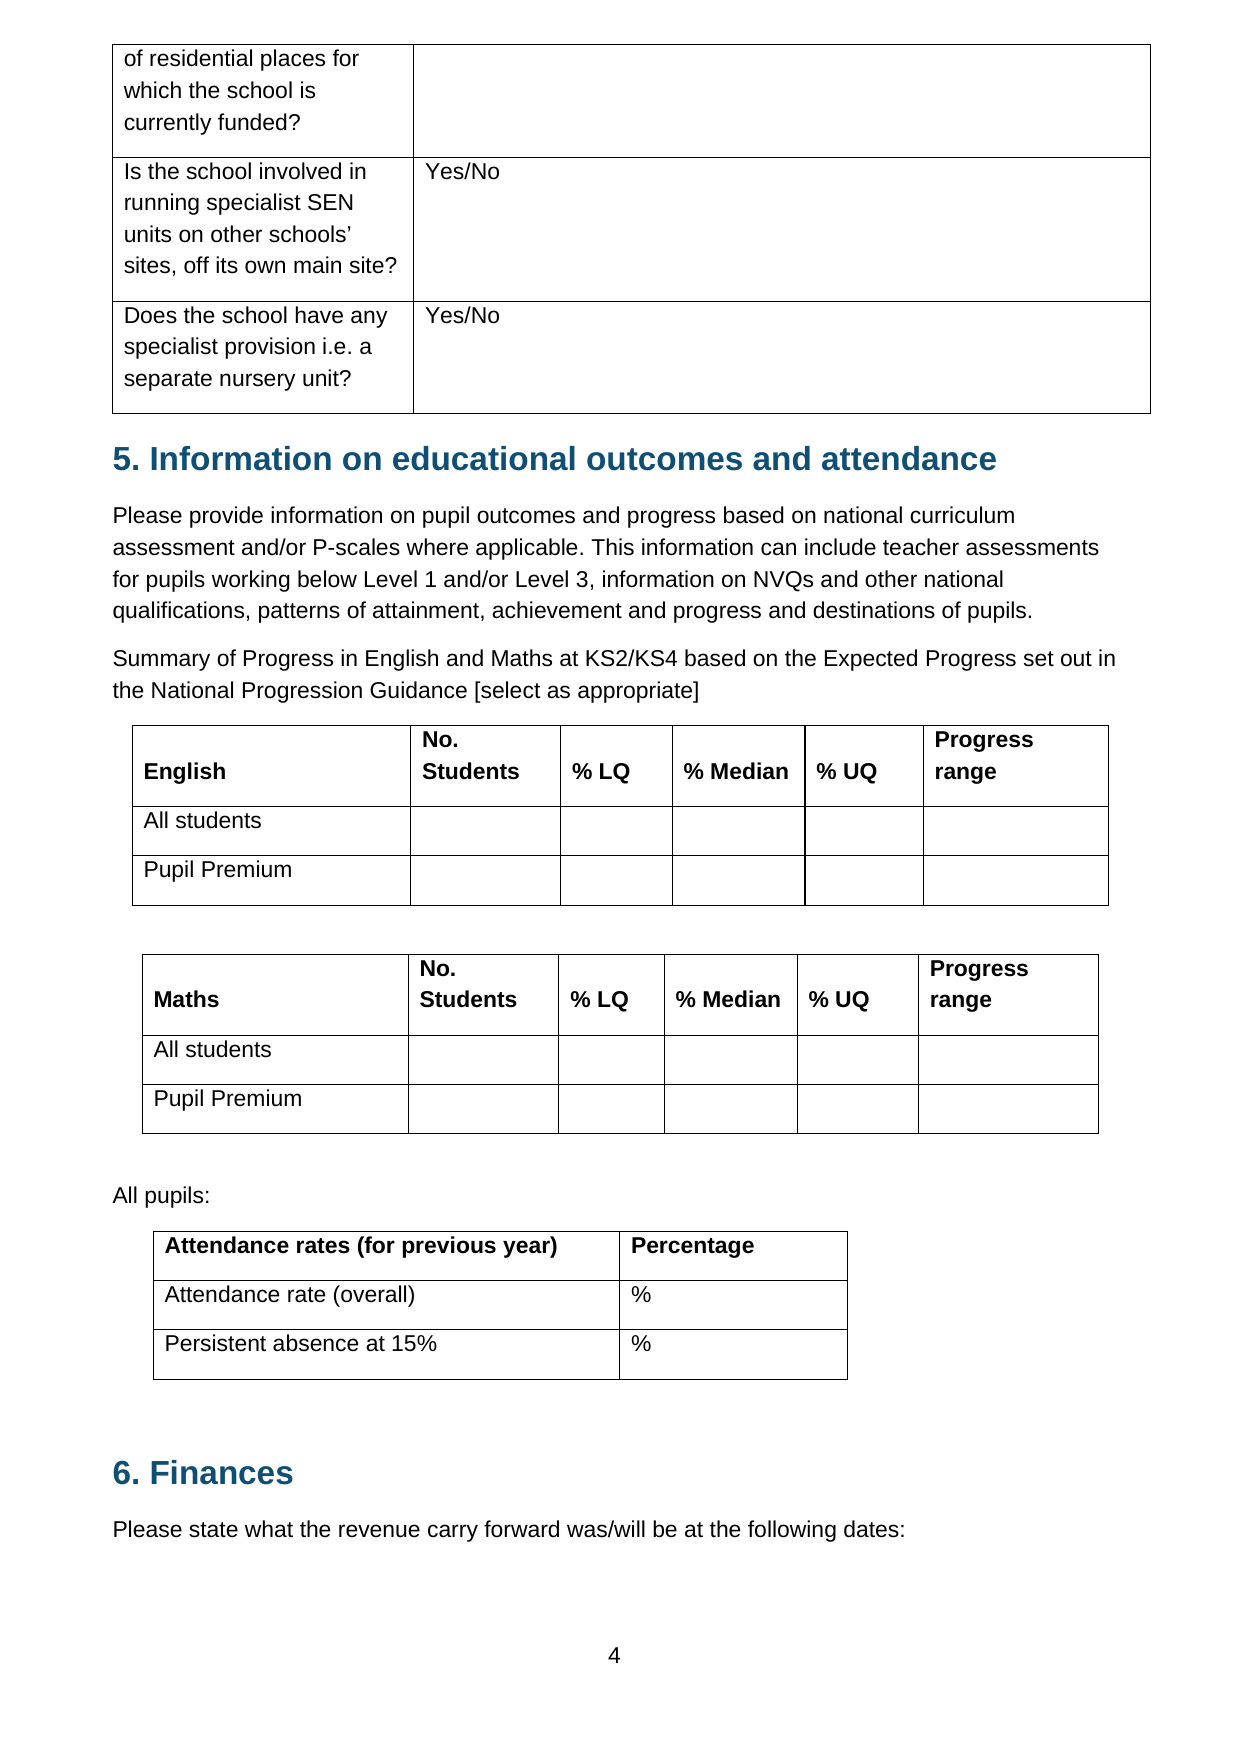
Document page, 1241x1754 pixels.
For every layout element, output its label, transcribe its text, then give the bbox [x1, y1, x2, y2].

table_cell All students [133, 807, 410, 855]
table_cell Is the school involved in running specialist SEN units on other schools’ sites, off its own main site? [113, 158, 413, 301]
table_cell [924, 856, 1108, 904]
table_cell [673, 856, 804, 904]
table_cell [806, 856, 923, 904]
table_cell [919, 1085, 1098, 1133]
table_cell [665, 1085, 797, 1133]
table_cell [411, 807, 560, 855]
table_header No. Students [409, 955, 558, 1035]
table_cell [559, 1085, 664, 1133]
table_cell [798, 1036, 918, 1084]
table_cell [409, 1036, 558, 1084]
table_header Progress range [924, 726, 1108, 806]
text Please provide information on pupil outcomes and progress based on national curriculum assessment and/or P-scales where applicable. This information can include teacher assessments for pupils working below Level 1 and/or Level 3, information on NVQs and other national qualifications, patterns of attainment, achievement and progress and destinations of pupils. [112, 502, 1128, 623]
table_cell Pupil Premium [133, 856, 410, 904]
table_cell Yes/No [414, 158, 1150, 301]
table_header % Median [665, 955, 797, 1035]
table_cell % [620, 1281, 847, 1329]
table_cell of residential places for which the school is currently funded? [113, 45, 413, 157]
table_cell [665, 1036, 797, 1084]
table_cell All students [143, 1036, 408, 1084]
table_header Maths [143, 955, 408, 1035]
table_cell [561, 856, 672, 904]
table_cell [414, 45, 1150, 157]
table_cell Yes/No [414, 302, 1150, 413]
table_cell [411, 856, 560, 904]
table_header No. Students [411, 726, 560, 806]
table_header % LQ [561, 726, 672, 806]
subtitle 5. Information on educational outcomes and attendance [112, 439, 1128, 477]
table_header % UQ [806, 726, 923, 806]
table_cell Attendance rate (overall) [154, 1281, 619, 1329]
table_header % UQ [798, 955, 918, 1035]
table_header Progress range [919, 955, 1098, 1035]
table_cell [559, 1036, 664, 1084]
table_cell [798, 1085, 918, 1133]
table_cell [919, 1036, 1098, 1084]
table_header % LQ [559, 955, 664, 1035]
table_cell [673, 807, 804, 855]
table_cell [806, 807, 923, 855]
text Summary of Progress in English and Maths at KS2/KS4 based on the Expected Progress set out in the National Progression Guidance [select as appropriate] [112, 645, 1128, 703]
table_header % Median [673, 726, 804, 806]
text Please state what the revenue carry forward was/will be at the following dates: [112, 1516, 1128, 1543]
table_header Attendance rates (for previous year) [154, 1232, 619, 1280]
table_cell % [620, 1330, 847, 1378]
table_header Percentage [620, 1232, 847, 1280]
table_cell Pupil Premium [143, 1085, 408, 1133]
table_cell Persistent absence at 15% [154, 1330, 619, 1378]
table_cell Does the school have any specialist provision i.e. a separate nursery unit? [113, 302, 413, 413]
table_cell [409, 1085, 558, 1133]
table_header English [133, 726, 410, 806]
table_cell [924, 807, 1108, 855]
table_cell [561, 807, 672, 855]
subtitle 6. Finances [112, 1453, 1128, 1491]
text All pupils: [112, 1182, 1128, 1209]
